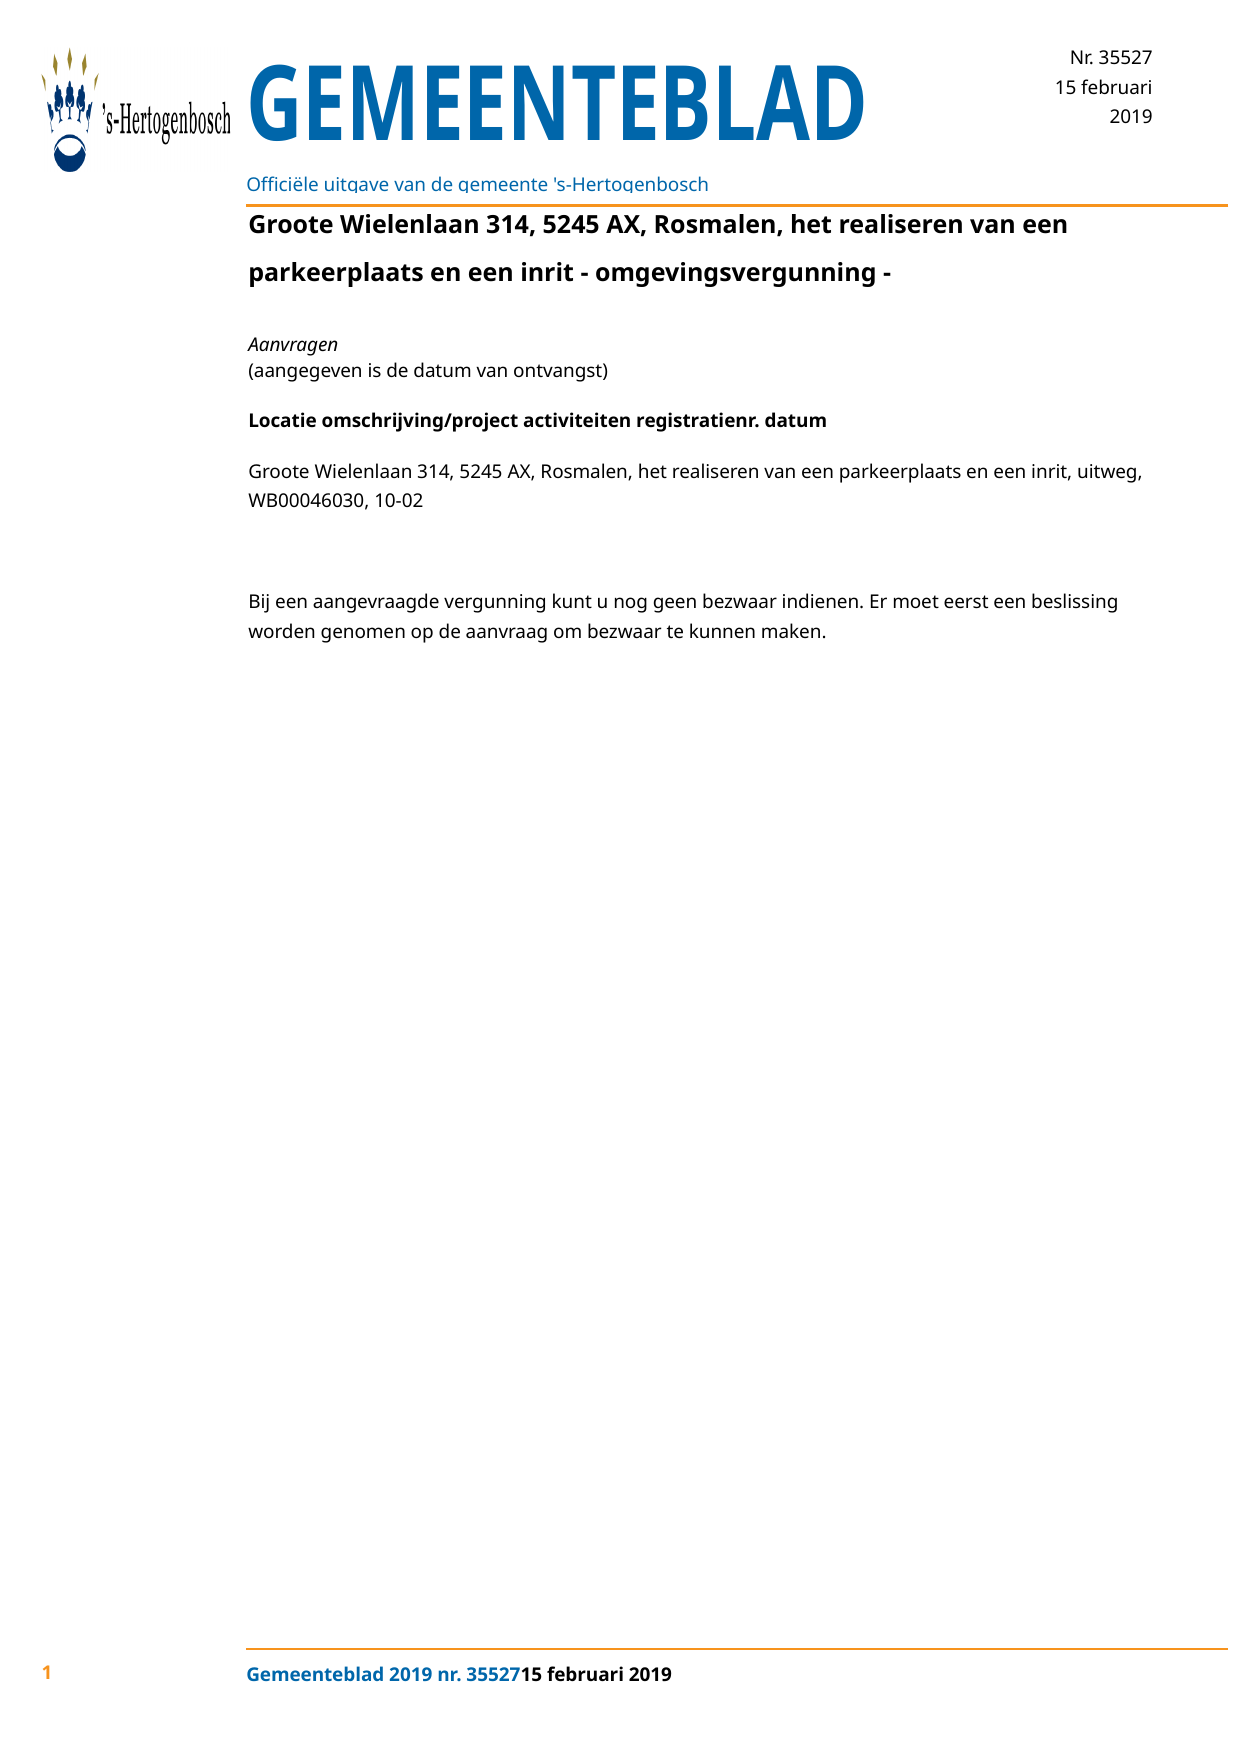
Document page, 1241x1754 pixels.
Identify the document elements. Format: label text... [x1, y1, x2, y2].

text Groote Wielenlaan 314, 5245 AX, Rosmalen, het realiseren van een parkeerplaats en een inrit - omgevingsvergunning - [248, 207, 1152, 288]
text Aanvragen [248, 331, 1152, 357]
text Bij een aangevraagde vergunning kunt u nog geen bezwaar indienen. Er moet eerst een beslissing worden genomen op de aanvraag om bezwaar te kunnen maken. [248, 588, 1152, 644]
picture [41, 47, 231, 172]
text Locatie omschrijving/project activiteiten registratienr. datum [248, 408, 1152, 433]
text (aangegeven is de datum van ontvangst) [248, 357, 1152, 383]
text Groote Wielenlaan 314, 5245 AX, Rosmalen, het realiseren van een parkeerplaats en een inrit, uitweg, WB00046030, 10-02 [248, 458, 1152, 513]
